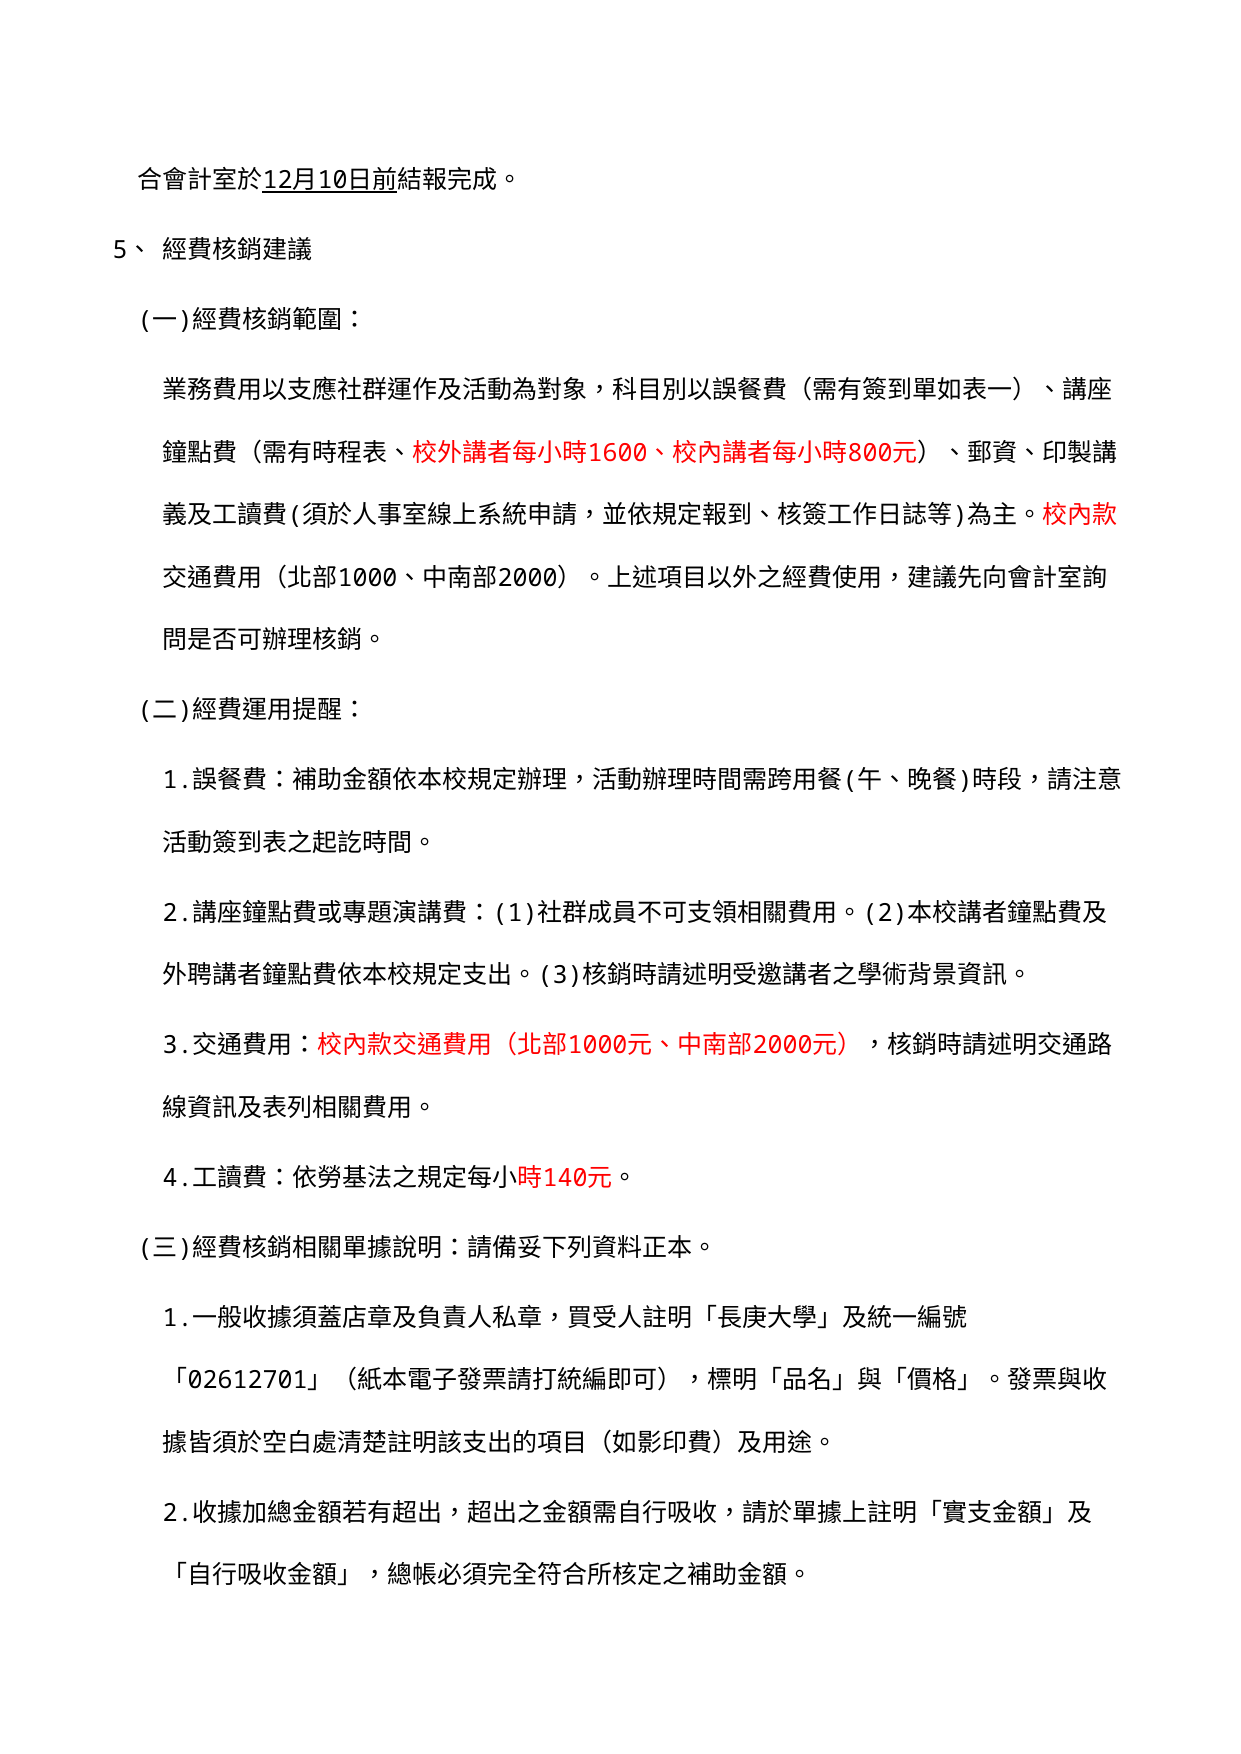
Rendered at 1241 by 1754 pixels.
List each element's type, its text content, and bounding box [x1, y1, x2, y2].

list 經費核銷建議 [112, 206, 1128, 269]
text 1.誤餐費：補助金額依本校規定辦理，活動辦理時間需跨用餐(午、晚餐)時段，請注意活動簽到表之起訖時間。 [162, 736, 1128, 861]
text 業務費用以支應社群運作及活動為對象，科目別以誤餐費（需有簽到單如表一）、講座鐘點費（需有時程表、校外講者每小時1600、校內講者每小時800元）、郵資、印製講義及工讀費(須於人事室線上系統申請，並依規定報到、核簽工作日誌等)為主。校內款交通費用（北部1000、中南部2000）。上述項目以外之經費使用，建議先向會計室詢問是否可辦理核銷。 [162, 346, 1128, 659]
text 2.講座鐘點費或專題演講費：(1)社群成員不可支領相關費用。(2)本校講者鐘點費及外聘講者鐘點費依本校規定支出。(3)核銷時請述明受邀講者之學術背景資訊。 [162, 869, 1128, 994]
text 1.一般收據須蓋店章及負責人私章，買受人註明「長庚大學」及統一編號「02612701」（紙本電子發票請打統編即可），標明「品名」與「價格」。發票與收據皆須於空白處清楚註明該支出的項目（如影印費）及用途。 [162, 1274, 1128, 1461]
text 2.收據加總金額若有超出，超出之金額需自行吸收，請於單據上註明「實支金額」及「自行吸收金額」，總帳必須完全符合所核定之補助金額。 [162, 1469, 1128, 1594]
text (二)經費運用提醒： [137, 666, 1128, 729]
text 合會計室於12月10日前結報完成。 [137, 136, 1128, 199]
text (一)經費核銷範圍： [137, 276, 1128, 339]
text 4.工讀費：依勞基法之規定每小時140元。 [162, 1134, 1128, 1196]
text 3.交通費用：校內款交通費用（北部1000元、中南部2000元），核銷時請述明交通路線資訊及表列相關費用。 [162, 1001, 1128, 1126]
text (三)經費核銷相關單據說明：請備妥下列資料正本。 [137, 1204, 1128, 1266]
